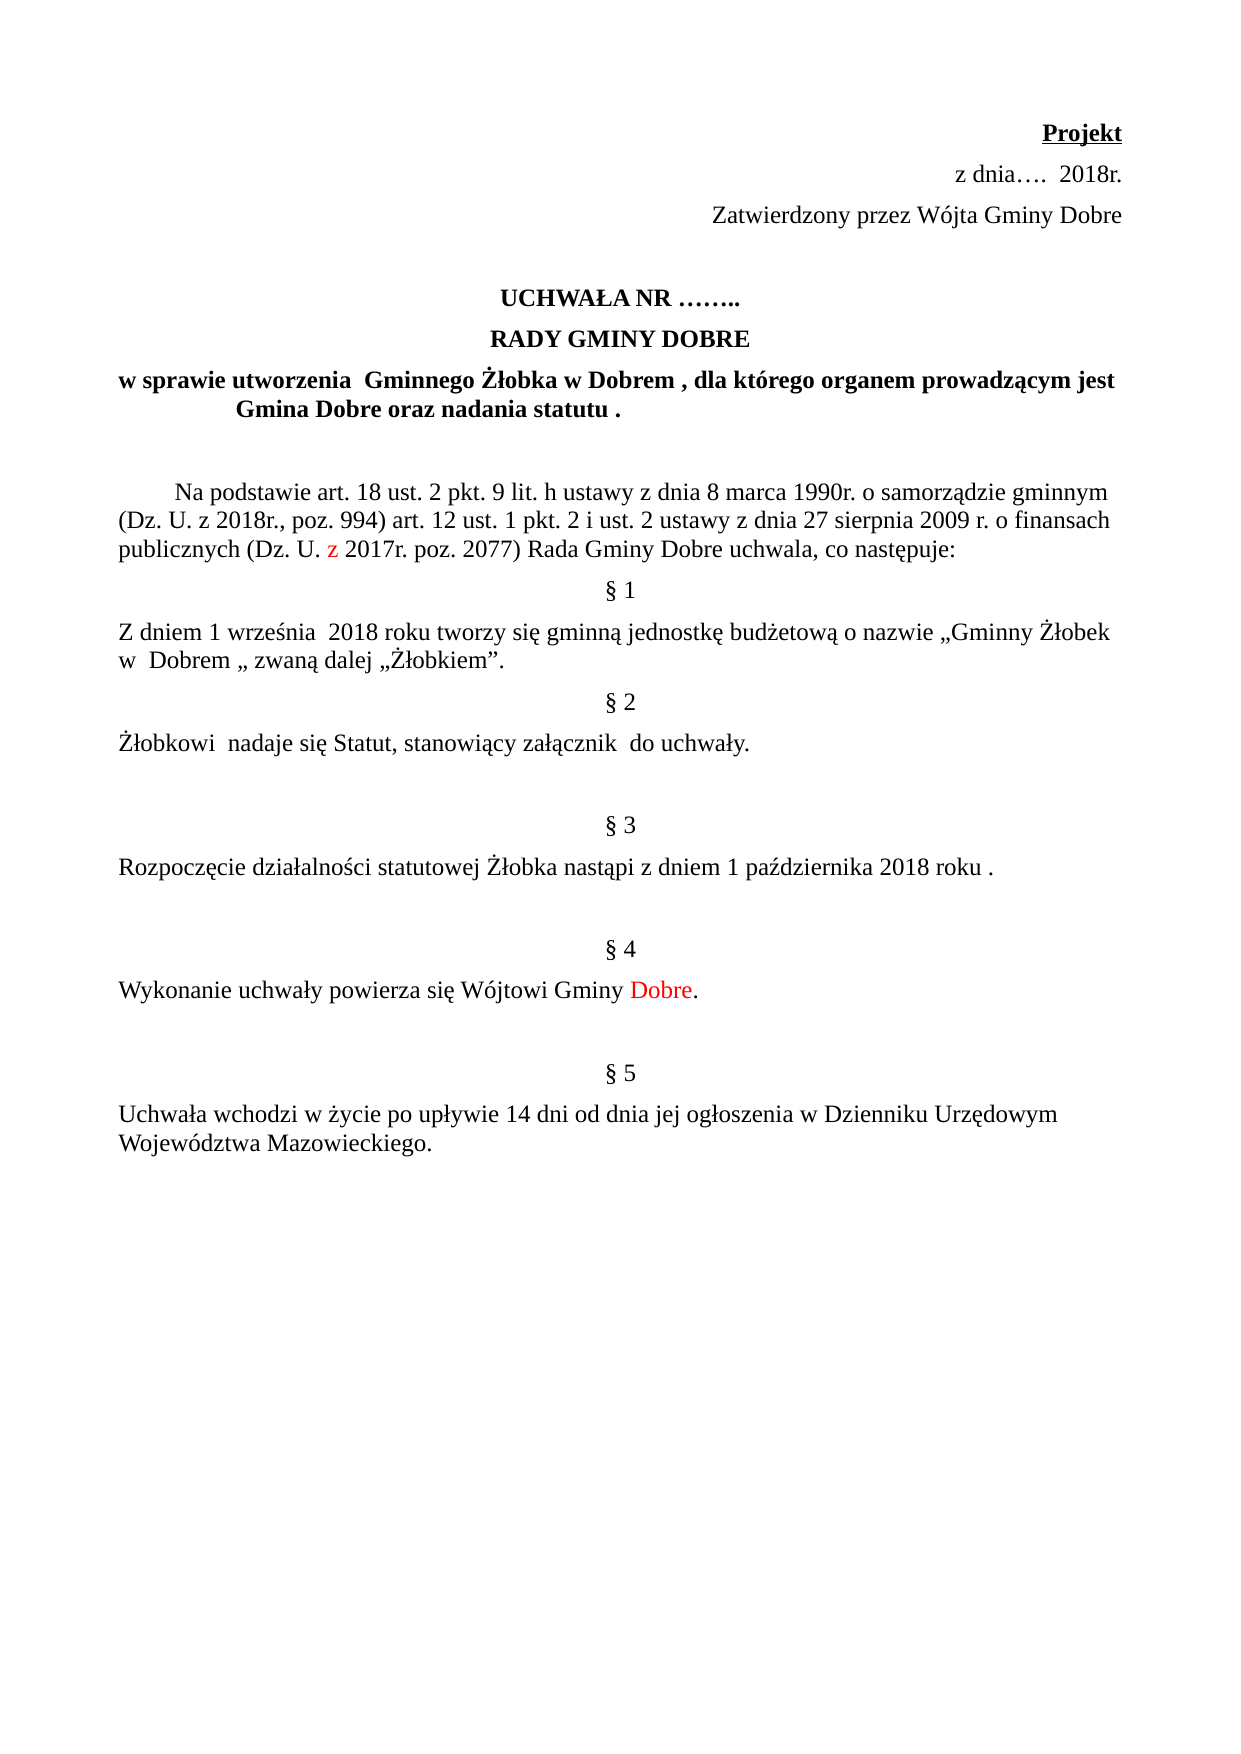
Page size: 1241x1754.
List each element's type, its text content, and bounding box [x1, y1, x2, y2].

text z dnia…. 2018r. [118, 159, 1122, 188]
text Z dniem 1 września 2018 roku tworzy się gminną jednostkę budżetową o nazwie „Gminny Żłobek w Dobrem „ zwaną dalej „Żłobkiem”. [118, 617, 1122, 674]
text UCHWAŁA NR …….. [118, 283, 1122, 312]
text Rozpoczęcie działalności statutowej Żłobka nastąpi z dniem 1 października 2018 roku . [118, 852, 1122, 881]
text Projekt [118, 118, 1122, 147]
text RADY GMINY DOBRE [118, 324, 1122, 353]
text § 1 [118, 576, 1122, 604]
text Wykonanie uchwały powierza się Wójtowi Gminy Dobre. [118, 976, 1122, 1004]
text § 3 [118, 811, 1122, 839]
text § 2 [118, 687, 1122, 716]
text Uchwała wchodzi w życie po upływie 14 dni od dnia jej ogłoszenia w Dzienniku Urzędowym Województwa Mazowieckiego. [118, 1099, 1122, 1157]
text w sprawie utworzenia Gminnego Żłobka w Dobrem , dla którego organem prowadzącym jest Gmina Dobre oraz nadania statutu . [118, 366, 1122, 423]
text § 5 [118, 1058, 1122, 1087]
text Żłobkowi nadaje się Statut, stanowiący załącznik do uchwały. [118, 728, 1122, 757]
text Zatwierdzony przez Wójta Gminy Dobre [118, 201, 1122, 229]
text Na podstawie art. 18 ust. 2 pkt. 9 lit. h ustawy z dnia 8 marca 1990r. o samorządzie gminnym (Dz. U. z 2018r., poz. 994) art. 12 ust. 1 pkt. 2 i ust. 2 ustawy z dnia 27 sierpnia 2009 r. o finansach publicznych (Dz. U. z 2017r. poz. 2077) Rada Gminy Dobre uchwala, co następuje: [118, 477, 1122, 563]
text § 4 [118, 934, 1122, 963]
